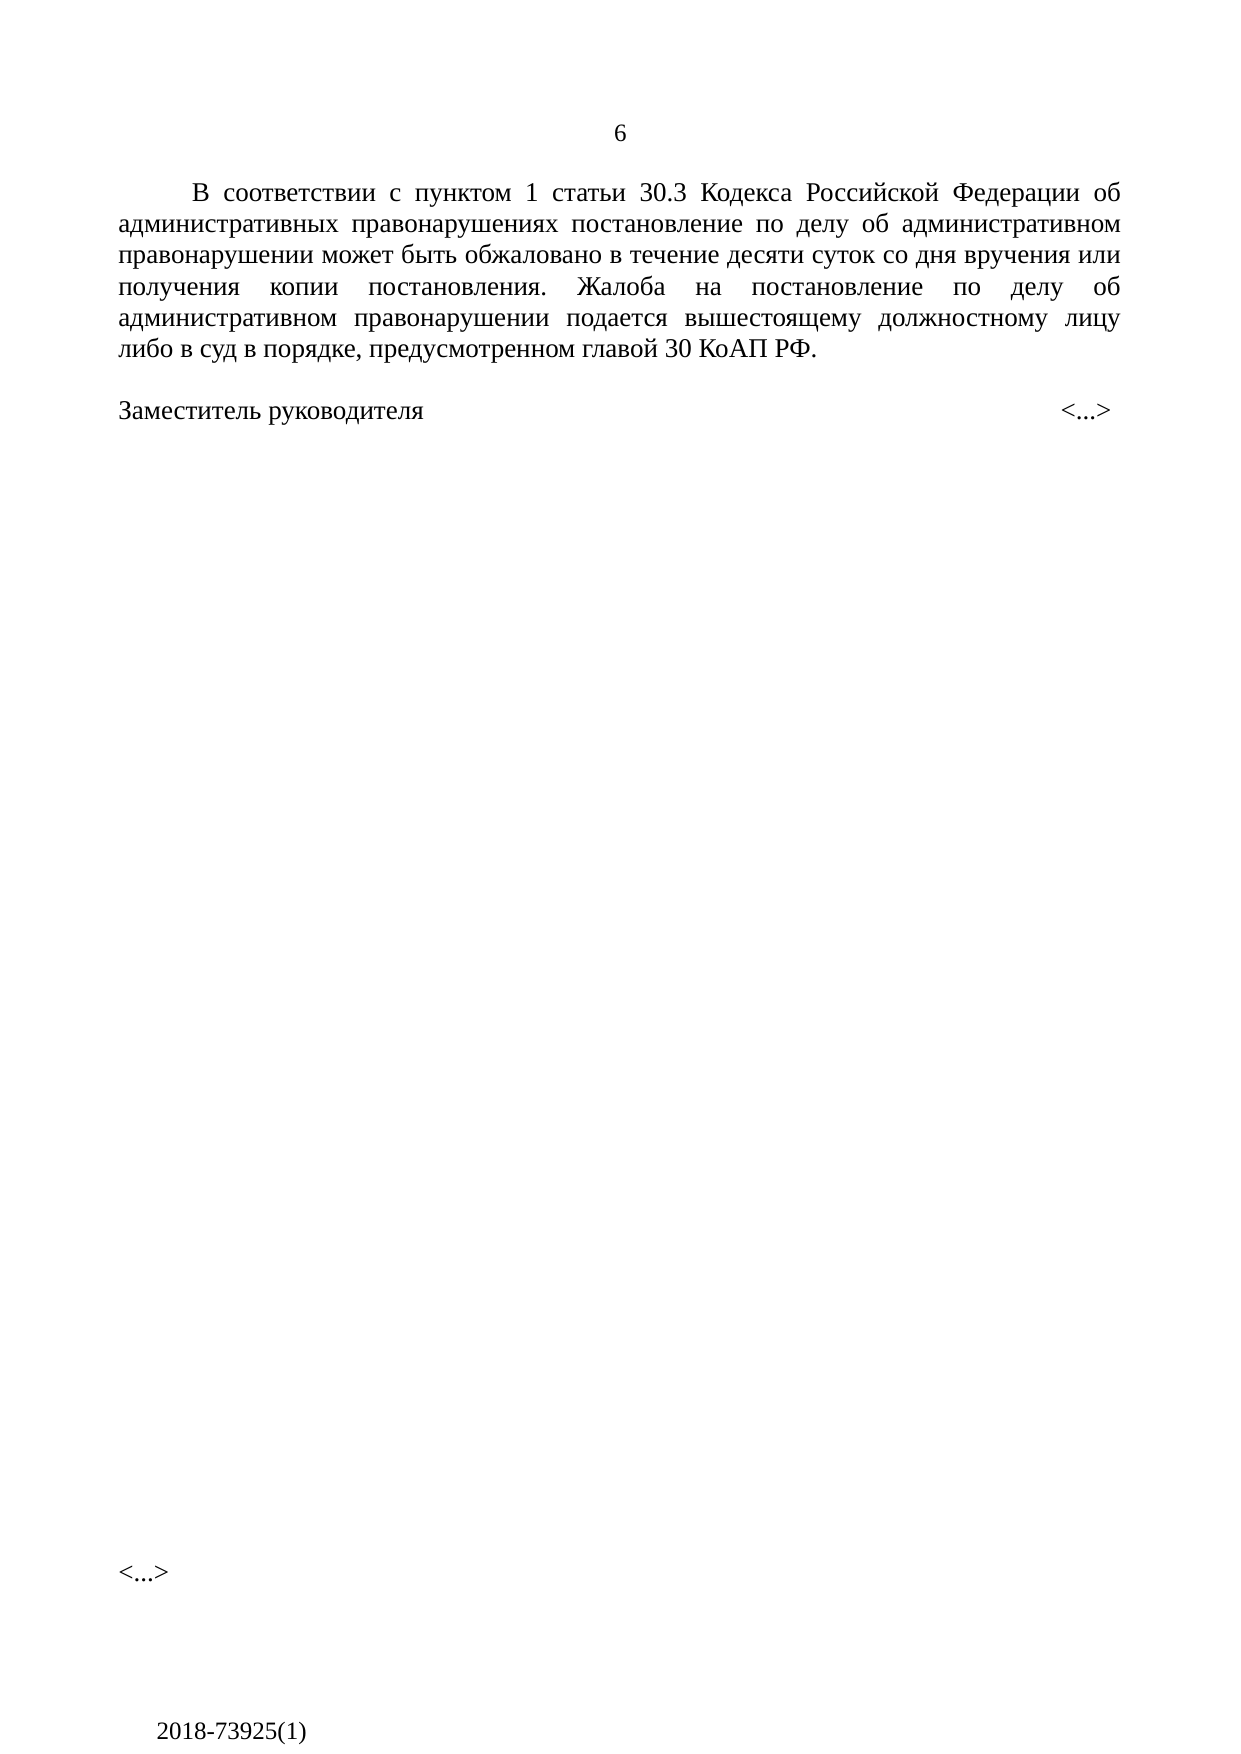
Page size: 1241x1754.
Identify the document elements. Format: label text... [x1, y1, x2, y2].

text <...> [118, 1556, 1122, 1588]
text В соответствии с пунктом 1 статьи 30.3 Кодекса Российской Федерации об административных правонарушениях постановление по делу об административном правонарушении может быть обжаловано в течение десяти суток со дня вручения или получения копии постановления. Жалоба на постановление по делу об административном правонарушении подается вышестоящему должностному лицу либо в суд в порядке, предусмотренном главой 30 КоАП РФ. [118, 176, 1122, 363]
text Заместитель руководителя <...> [118, 394, 1122, 426]
